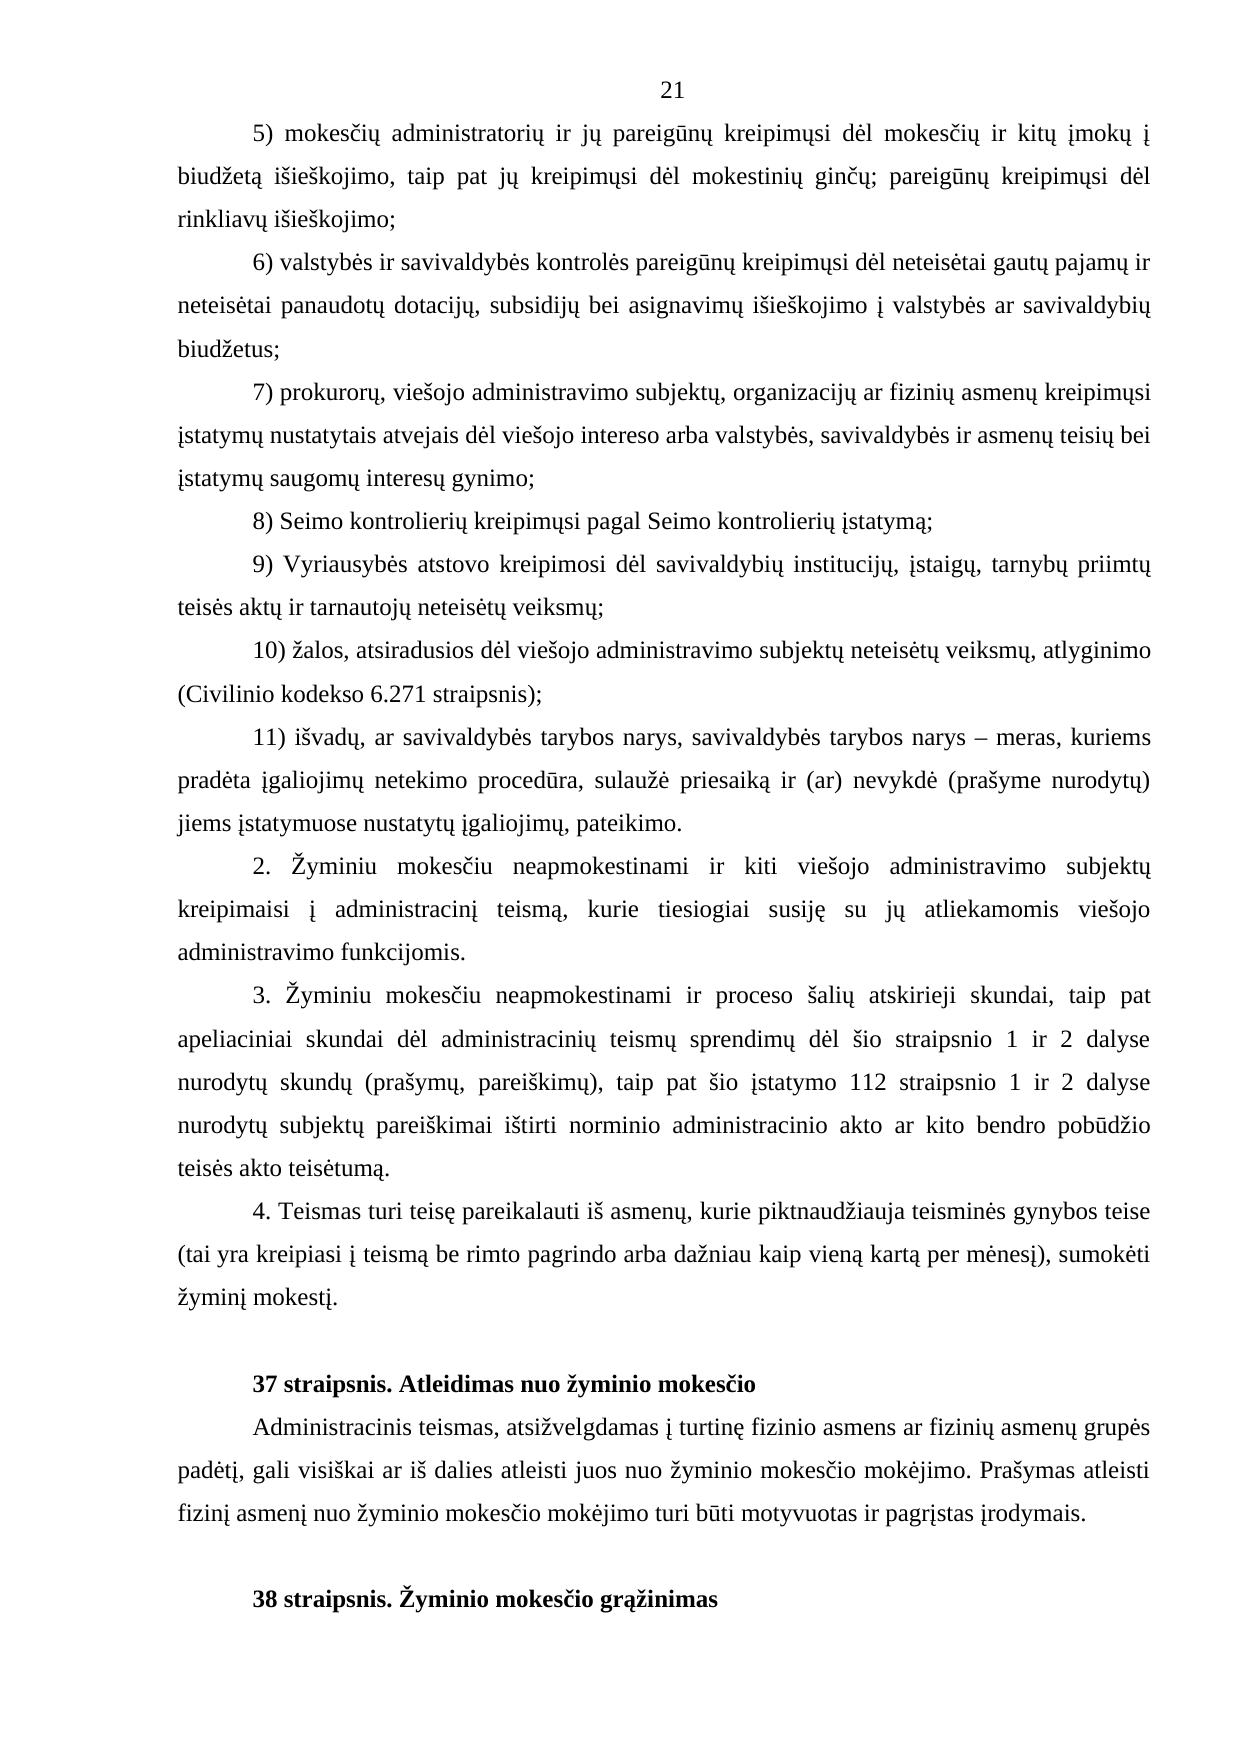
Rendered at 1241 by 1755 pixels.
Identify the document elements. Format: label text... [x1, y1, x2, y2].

text Administracinis teismas, atsižvelgdamas į turtinę fizinio asmens ar fizinių asmenų grupės padėtį, gali visiškai ar iš dalies atleisti juos nuo žyminio mokesčio mokėjimo. Prašymas atleisti fizinį asmenį nuo žyminio mokesčio mokėjimo turi būti motyvuotas ir pagrįstas įrodymais. [177, 1412, 1152, 1527]
text 4. Teismas turi teisę pareikalauti iš asmenų, kurie piktnaudžiauja teisminės gynybos teise (tai yra kreipiasi į teismą be rimto pagrindo arba dažniau kaip vieną kartą per mėnesį), sumokėti žyminį mokestį. [177, 1196, 1152, 1311]
text 6) valstybės ir savivaldybės kontrolės pareigūnų kreipimųsi dėl neteisėtai gautų pajamų ir neteisėtai panaudotų dotacijų, subsidijų bei asignavimų išieškojimo į valstybės ar savivaldybių biudžetus; [177, 247, 1152, 362]
text 38 straipsnis. Žyminio mokesčio grąžinimas [177, 1584, 1152, 1613]
text 2. Žyminiu mokesčiu neapmokestinami ir kiti viešojo administravimo subjektų kreipimaisi į administracinį teismą, kurie tiesiogiai susiję su jų atliekamomis viešojo administravimo funkcijomis. [177, 851, 1152, 966]
text 3. Žyminiu mokesčiu neapmokestinami ir proceso šalių atskirieji skundai, taip pat apeliaciniai skundai dėl administracinių teismų sprendimų dėl šio straipsnio 1 ir 2 dalyse nurodytų skundų (prašymų, pareiškimų), taip pat šio įstatymo 112 straipsnio 1 ir 2 dalyse nurodytų subjektų pareiškimai ištirti norminio administracinio akto ar kito bendro pobūdžio teisės akto teisėtumą. [177, 981, 1152, 1182]
text 11) išvadų, ar savivaldybės tarybos narys, savivaldybės tarybos narys – meras, kuriems pradėta įgaliojimų netekimo procedūra, sulaužė priesaiką ir (ar) nevykdė (prašyme nurodytų) jiems įstatymuose nustatytų įgaliojimų, pateikimo. [177, 722, 1152, 837]
text 10) žalos, atsiradusios dėl viešojo administravimo subjektų neteisėtų veiksmų, atlyginimo (Civilinio kodekso 6.271 straipsnis); [177, 636, 1152, 707]
text 8) Seimo kontrolierių kreipimųsi pagal Seimo kontrolierių įstatymą; [177, 506, 1152, 535]
text 9) Vyriausybės atstovo kreipimosi dėl savivaldybių institucijų, įstaigų, tarnybų priimtų teisės aktų ir tarnautojų neteisėtų veiksmų; [177, 549, 1152, 621]
text 5) mokesčių administratorių ir jų pareigūnų kreipimųsi dėl mokesčių ir kitų įmokų į biudžetą išieškojimo, taip pat jų kreipimųsi dėl mokestinių ginčų; pareigūnų kreipimųsi dėl rinkliavų išieškojimo; [177, 118, 1152, 233]
text 7) prokurorų, viešojo administravimo subjektų, organizacijų ar fizinių asmenų kreipimųsi įstatymų nustatytais atvejais dėl viešojo intereso arba valstybės, savivaldybės ir asmenų teisių bei įstatymų saugomų interesų gynimo; [177, 377, 1152, 492]
text 37 straipsnis. Atleidimas nuo žyminio mokesčio [177, 1369, 1152, 1397]
